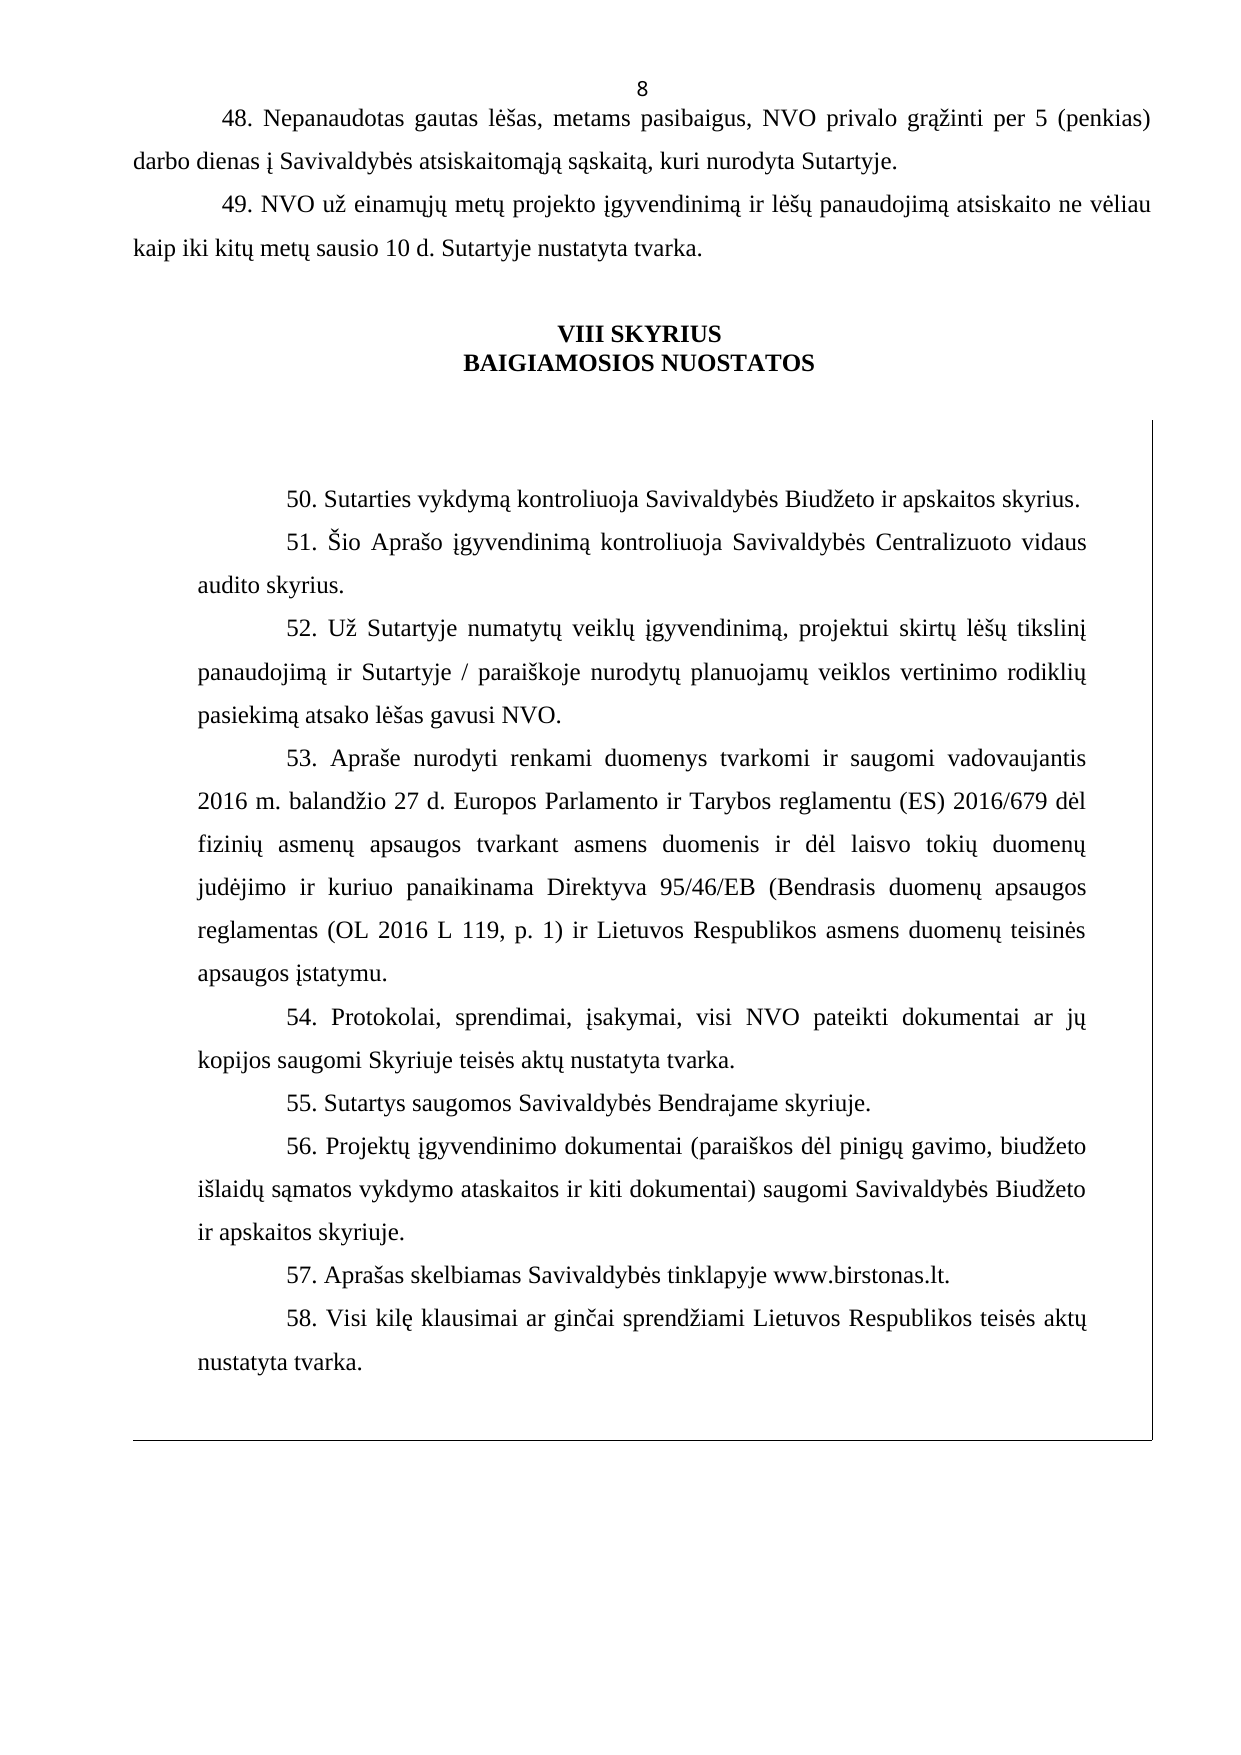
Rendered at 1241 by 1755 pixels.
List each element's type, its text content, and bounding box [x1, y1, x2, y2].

text 48. Nepanaudotas gautas lėšas, metams pasibaigus, NVO privalo grąžinti per 5 (penkias) darbo dienas į Savivaldybės atsiskaitomąją sąskaitą, kuri nurodyta Sutartyje. [133, 103, 1152, 175]
text 58. Visi kilę klausimai ar ginčai sprendžiami Lietuvos Respublikos teisės aktų nustatyta tvarka. [133, 1239, 1152, 1440]
text 55. Sutartys saugomos Savivaldybės Bendrajame skyriuje. [133, 1023, 1152, 1066]
text 57. Aprašas skelbiamas Savivaldybės tinklapyje www.birstonas.lt. [133, 1196, 1152, 1239]
text 52. Už Sutartyje numatytų veiklų įgyvendinimą, projektui skirtų lėšų tikslinį panaudojimą ir Sutartyje / paraiškoje nurodytų planuojamų veiklos vertinimo rodiklių pasiekimą atsako lėšas gavusi NVO. [133, 549, 1152, 678]
text 56. Projektų įgyvendinimo dokumentai (paraiškos dėl pinigų gavimo, biudžeto išlaidų sąmatos vykdymo ataskaitos ir kiti dokumentai) saugomi Savivaldybės Biudžeto ir apskaitos skyriuje. [133, 1066, 1152, 1196]
text 49. NVO už einamųjų metų projekto įgyvendinimą ir lėšų panaudojimą atsiskaito ne vėliau kaip iki kitų metų sausio 10 d. Sutartyje nustatyta tvarka. [133, 189, 1152, 261]
text 50. Sutarties vykdymą kontroliuoja Savivaldybės Biudžeto ir apskaitos skyrius. [133, 419, 1152, 463]
text 51. Šio Aprašo įgyvendinimą kontroliuoja Savivaldybės Centralizuoto vidaus audito skyrius. [133, 463, 1152, 549]
text BAIGIAMOSIOS NUOSTATOS [133, 348, 1152, 376]
text 54. Protokolai, sprendimai, įsakymai, visi NVO pateikti dokumentai ar jų kopijos saugomi Skyriuje teisės aktų nustatyta tvarka. [133, 937, 1152, 1023]
text VIII SKYRIUS [133, 319, 1152, 348]
text 53. Apraše nurodyti renkami duomenys tvarkomi ir saugomi vadovaujantis 2016 m. balandžio 27 d. Europos Parlamento ir Tarybos reglamentu (ES) 2016/679 dėl fizinių asmenų apsaugos tvarkant asmens duomenis ir dėl laisvo tokių duomenų judėjimo ir kuriuo panaikinama Direktyva 95/46/EB (Bendrasis duomenų apsaugos reglamentas (OL 2016 L 119, p. 1) ir Lietuvos Respublikos asmens duomenų teisinės apsaugos įstatymu. [133, 678, 1152, 937]
